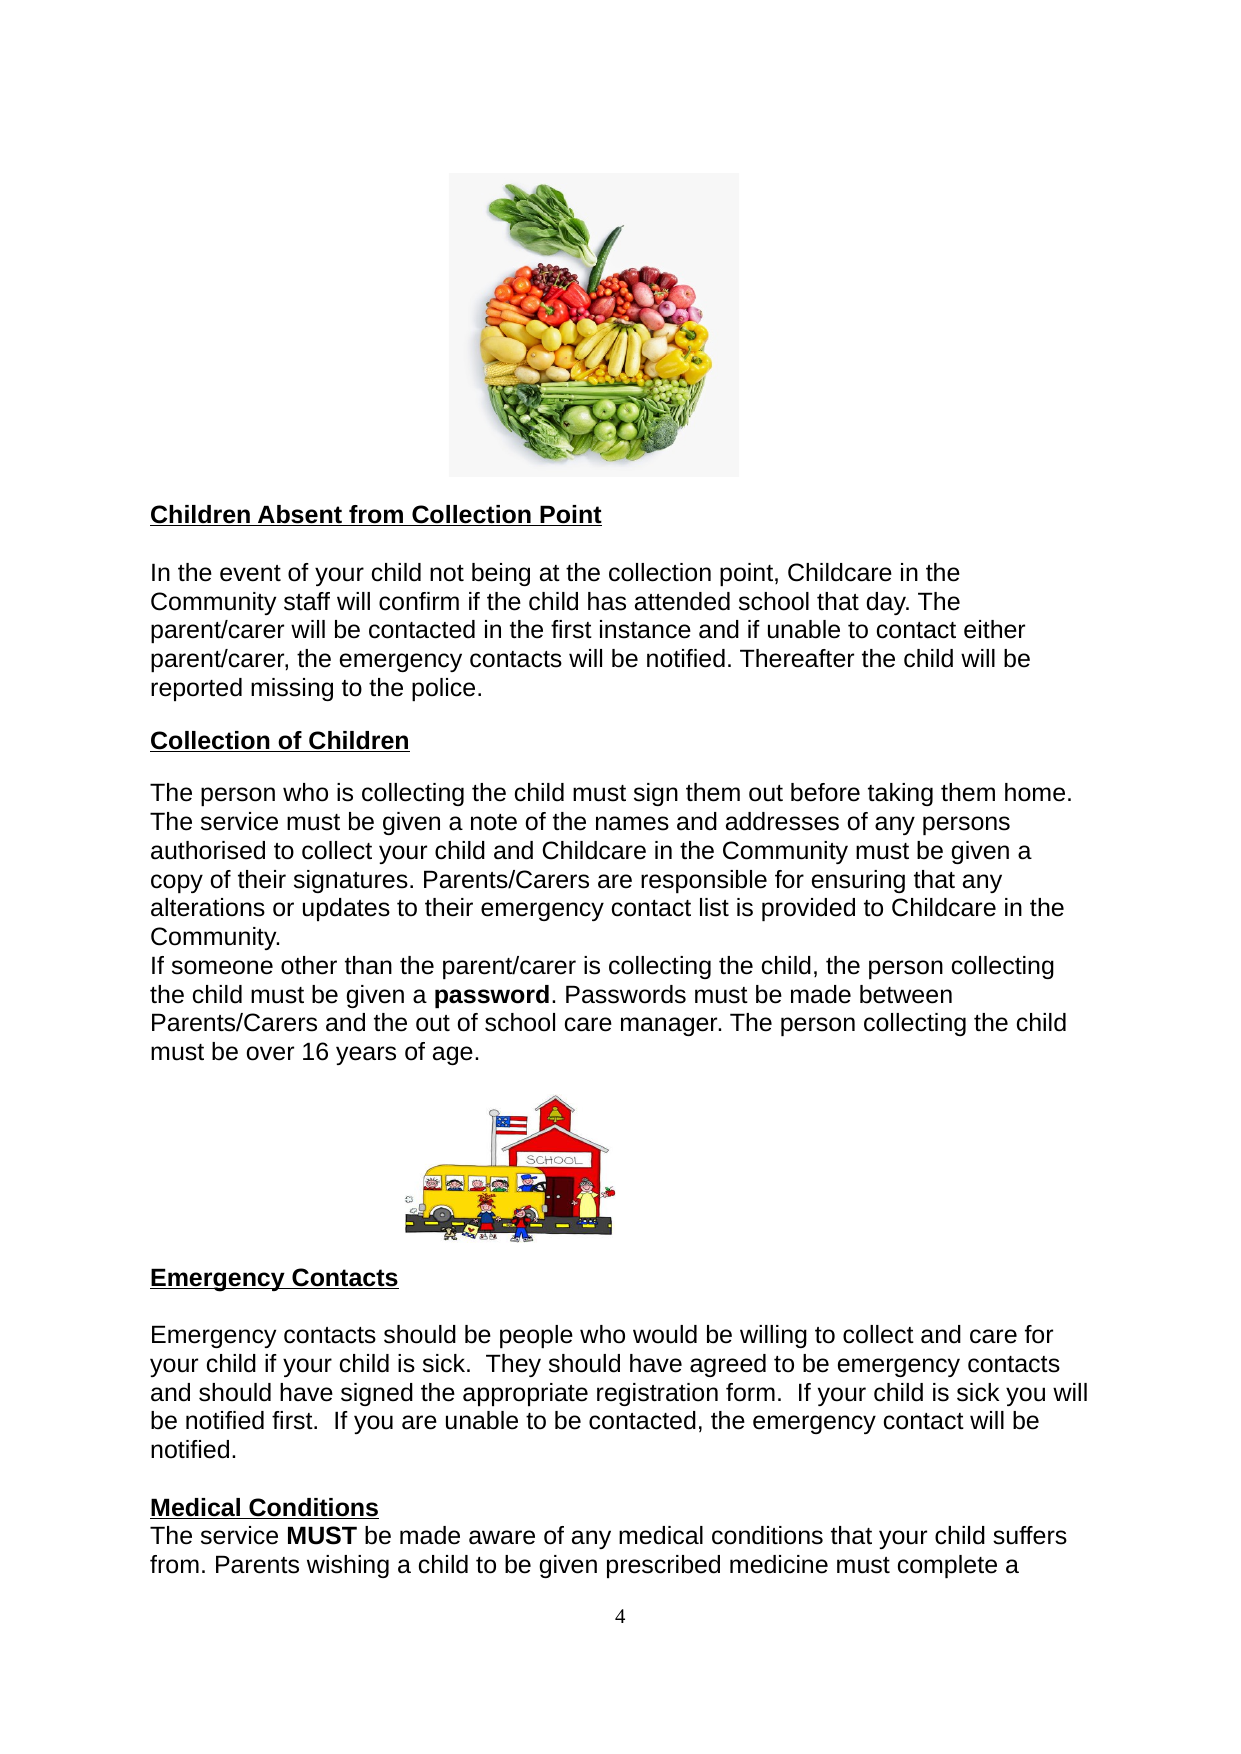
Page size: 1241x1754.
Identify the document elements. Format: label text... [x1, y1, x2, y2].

text In the event of your child not being at the collection point, Childcare in the Community staff will confirm if the child has attended school that day. The parent/carer will be contacted in the first instance and if unable to contact either parent/carer, the emergency contacts will be notified. Thereafter the child will be reported missing to the police. [150, 558, 1090, 702]
text Collection of Children [150, 726, 1090, 754]
text Emergency Contacts [150, 1262, 1090, 1291]
text The person who is collecting the child must sign them out before taking them home. The service must be given a note of the names and addresses of any persons authorised to collect your child and Childcare in the Community must be given a copy of their signatures. Parents/Carers are responsible for ensuring that any alterations or updates to their emergency contact list is provided to Childcare in the Community. [150, 778, 1090, 951]
text The service MUST be made aware of any medical conditions that your child suffers from. Parents wishing a child to be given prescribed medicine must complete a [150, 1521, 1090, 1579]
text If someone other than the parent/carer is collecting the child, the person collecting the child must be given a password. Passwords must be made between Parents/Carers and the out of school care manager. The person collecting the child must be over 16 years of age. [150, 951, 1090, 1066]
text Medical Conditions [150, 1492, 1090, 1521]
text Children Absent from Collection Point [150, 500, 1090, 529]
text Emergency contacts should be people who would be willing to collect and care for your child if your child is sick. They should have agreed to be emergency contacts and should have signed the appropriate registration form. If your child is sick you will be notified first. If you are unable to be contacted, the emergency contact will be notified. [150, 1320, 1090, 1464]
